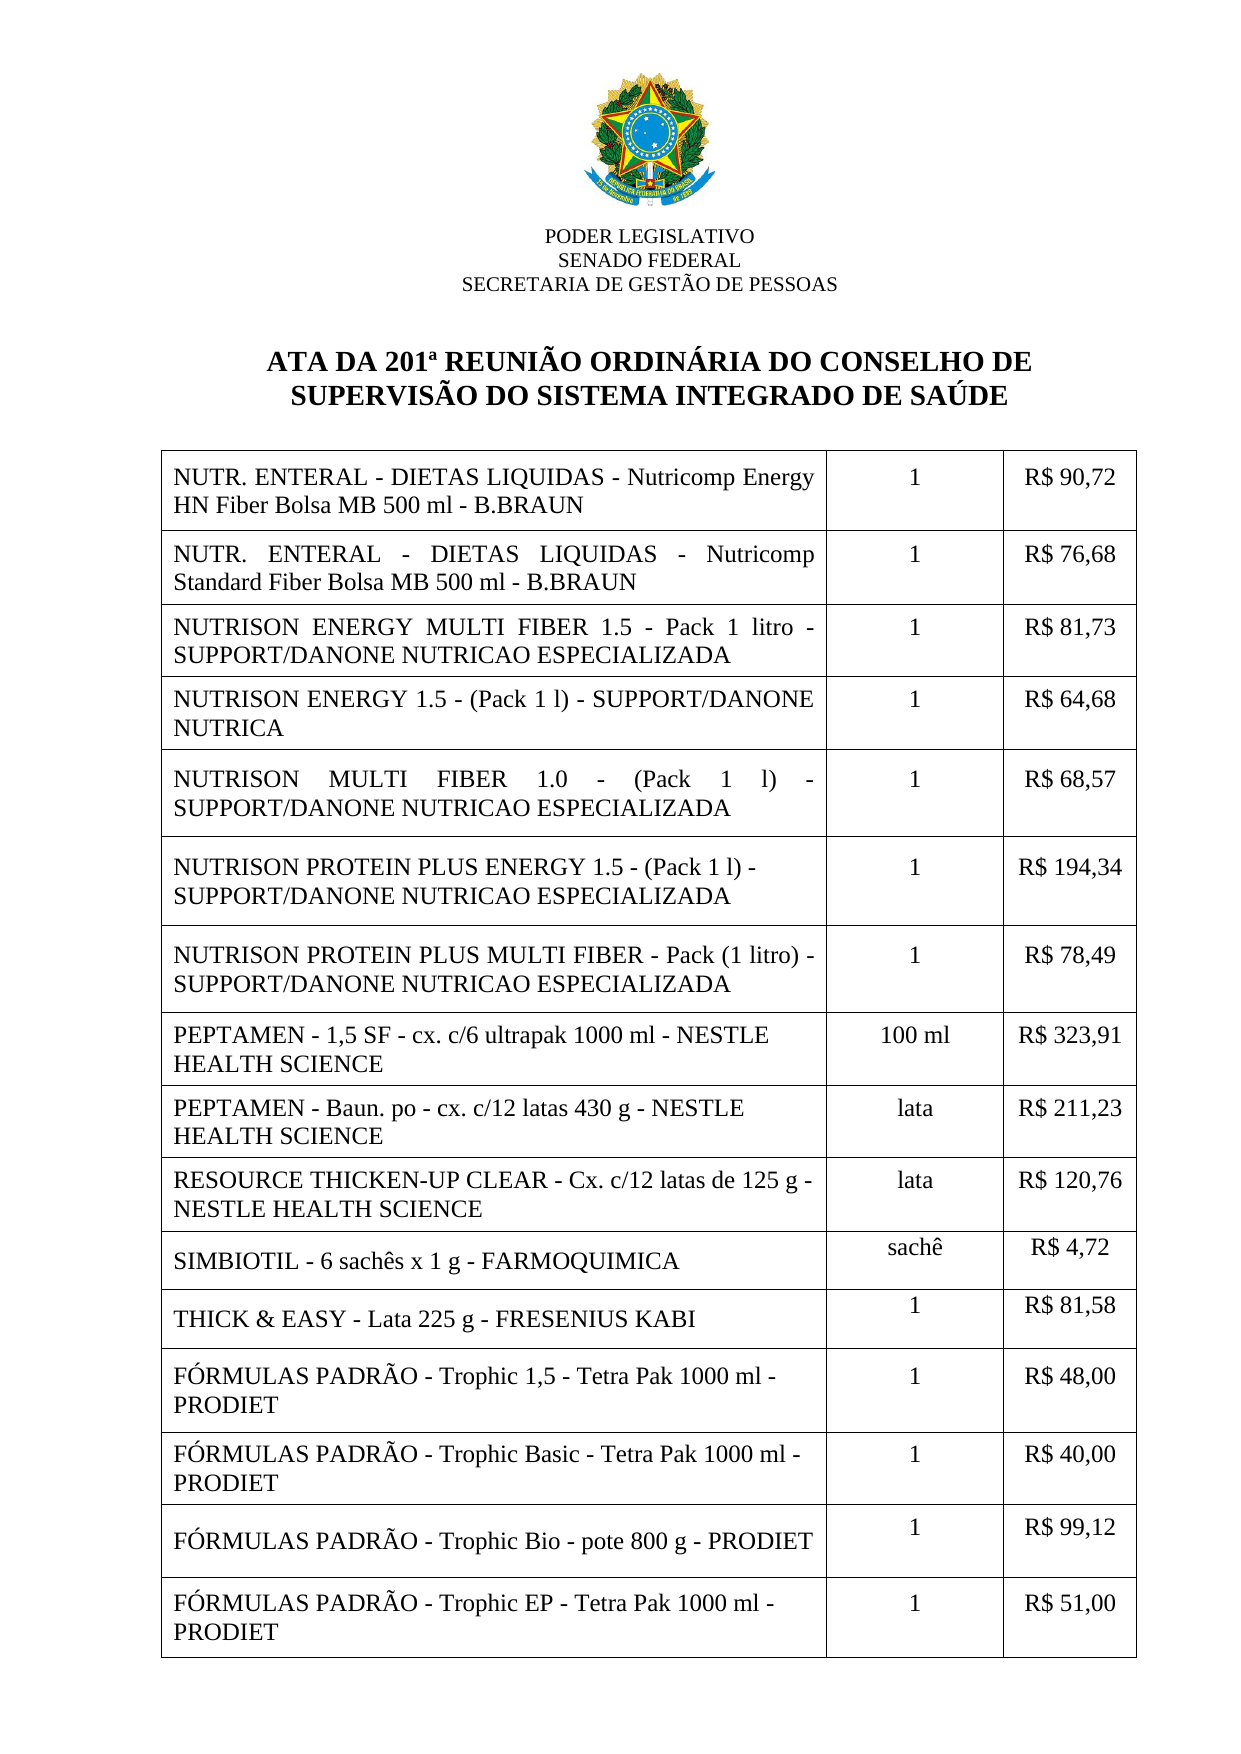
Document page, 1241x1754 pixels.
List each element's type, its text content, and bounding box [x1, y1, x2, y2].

table_cell R$ 78,49 [1004, 926, 1136, 1012]
table_cell 1 [827, 605, 1003, 676]
table_cell 100 ml [827, 1013, 1003, 1085]
table_cell FÓRMULAS PADRÃO - Trophic EP - Tetra Pak 1000 ml - PRODIET [162, 1578, 826, 1657]
table_cell PEPTAMEN - Baun. po - cx. c/12 latas 430 g - NESTLE HEALTH SCIENCE [162, 1086, 826, 1157]
table_cell R$ 323,91 [1004, 1013, 1136, 1085]
table_cell PEPTAMEN - 1,5 SF - cx. c/6 ultrapak 1000 ml - NESTLE HEALTH SCIENCE [162, 1013, 826, 1085]
table_cell R$ 76,68 [1004, 531, 1136, 604]
table_cell R$ 90,72 [1004, 451, 1136, 530]
table_cell RESOURCE THICKEN-UP CLEAR - Cx. c/12 latas de 125 g - NESTLE HEALTH SCIENCE [162, 1158, 826, 1231]
table_cell NUTRISON MULTI FIBER 1.0 - (Pack 1 l) - SUPPORT/DANONE NUTRICAO ESPECIALIZADA [162, 750, 826, 836]
table_cell R$ 120,76 [1004, 1158, 1136, 1231]
table_cell 1 [827, 837, 1003, 925]
table_cell FÓRMULAS PADRÃO - Trophic 1,5 - Tetra Pak 1000 ml - PRODIET [162, 1349, 826, 1432]
table_cell 1 [827, 677, 1003, 749]
table_cell FÓRMULAS PADRÃO - Trophic Basic - Tetra Pak 1000 ml - PRODIET [162, 1433, 826, 1504]
table_cell NUTRISON PROTEIN PLUS ENERGY 1.5 - (Pack 1 l) - SUPPORT/DANONE NUTRICAO ESPECIALIZADA [162, 837, 826, 925]
table_cell SIMBIOTIL - 6 sachês x 1 g - FARMOQUIMICA [162, 1232, 826, 1289]
table_cell THICK & EASY - Lata 225 g - FRESENIUS KABI [162, 1290, 826, 1348]
table_cell NUTRISON ENERGY MULTI FIBER 1.5 - Pack 1 litro - SUPPORT/DANONE NUTRICAO ESPECIALIZADA [162, 605, 826, 676]
table_cell 1 [827, 926, 1003, 1012]
table_cell lata [827, 1086, 1003, 1157]
table_cell sachê [827, 1232, 1003, 1289]
table_cell R$ 40,00 [1004, 1433, 1136, 1504]
table_cell R$ 81,73 [1004, 605, 1136, 676]
table_cell lata [827, 1158, 1003, 1231]
table_cell R$ 211,23 [1004, 1086, 1136, 1157]
table_cell FÓRMULAS PADRÃO - Trophic Bio - pote 800 g - PRODIET [162, 1505, 826, 1577]
table_cell R$ 48,00 [1004, 1349, 1136, 1432]
table_cell NUTR. ENTERAL - DIETAS LIQUIDAS - Nutricomp Standard Fiber Bolsa MB 500 ml - B.BRAUN [162, 531, 826, 604]
table_cell 1 [827, 750, 1003, 836]
table_cell NUTR. ENTERAL - DIETAS LIQUIDAS - Nutricomp Energy HN Fiber Bolsa MB 500 ml - B.BRAUN [162, 451, 826, 530]
table_cell R$ 64,68 [1004, 677, 1136, 749]
table_cell NUTRISON ENERGY 1.5 - (Pack 1 l) - SUPPORT/DANONE NUTRICA [162, 677, 826, 749]
table_cell R$ 4,72 [1004, 1232, 1136, 1289]
table_cell 1 [827, 1349, 1003, 1432]
table_cell 1 [827, 451, 1003, 530]
table_cell R$ 68,57 [1004, 750, 1136, 836]
table_cell R$ 99,12 [1004, 1505, 1136, 1577]
table_cell R$ 51,00 [1004, 1578, 1136, 1657]
table_cell R$ 194,34 [1004, 837, 1136, 925]
table_cell 1 [827, 1290, 1003, 1348]
table_cell 1 [827, 1578, 1003, 1657]
table_cell R$ 81,58 [1004, 1290, 1136, 1348]
table_cell 1 [827, 1433, 1003, 1504]
table_cell NUTRISON PROTEIN PLUS MULTI FIBER - Pack (1 litro) - SUPPORT/DANONE NUTRICAO ESPECIALIZADA [162, 926, 826, 1012]
table_cell 1 [827, 1505, 1003, 1577]
table_cell 1 [827, 531, 1003, 604]
